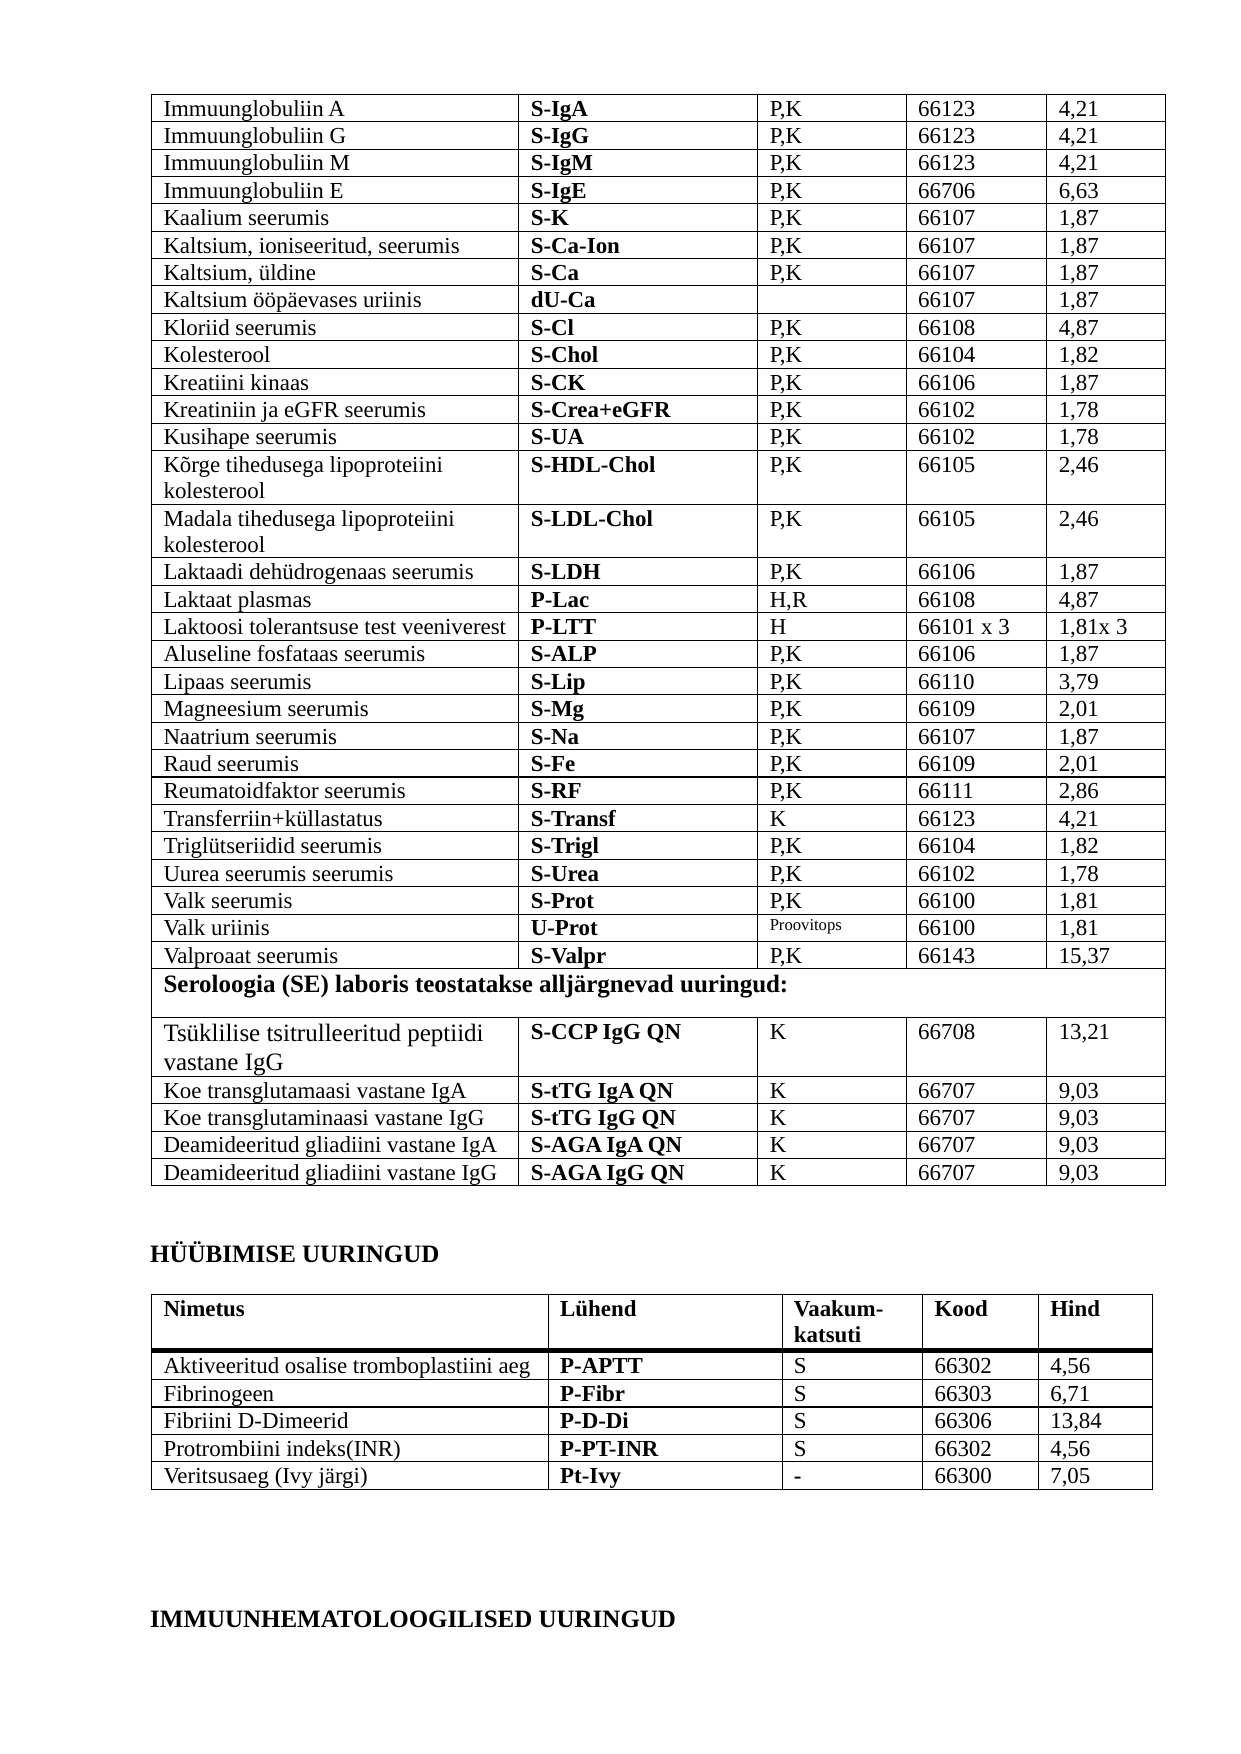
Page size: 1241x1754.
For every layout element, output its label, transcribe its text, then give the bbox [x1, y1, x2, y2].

table_cell Kaltsium, üldine [152, 259, 518, 285]
table_cell P,K [758, 122, 906, 148]
table_cell 66107 [907, 204, 1046, 231]
table_cell P,K [758, 832, 906, 859]
table_cell 66111 [907, 778, 1046, 804]
table_cell U-Prot [519, 915, 757, 941]
table_cell 66101 x 3 [907, 613, 1046, 639]
table_cell S-Fe [519, 750, 757, 776]
table_cell Immuunglobuliin M [152, 150, 518, 176]
table_cell S-CCP IgG QN [519, 1018, 757, 1076]
table_cell Valk seerumis [152, 887, 518, 913]
table_cell S-AGA IgG QN [519, 1159, 757, 1185]
table_cell 1,87 [1047, 259, 1165, 285]
table_cell Deamideeritud gliadiini vastane IgA [152, 1132, 518, 1158]
table_cell 66143 [907, 942, 1046, 968]
table_cell 1,87 [1047, 641, 1165, 667]
text IMMUUNHEMATOLOOGILISED UURINGUD [150, 1604, 1165, 1633]
table_cell P,K [758, 177, 906, 203]
table_cell 2,01 [1047, 750, 1165, 776]
table_cell K [758, 1077, 906, 1103]
table_cell 3,79 [1047, 668, 1165, 694]
table_cell P,K [758, 259, 906, 285]
table_cell S-Prot [519, 887, 757, 913]
table_cell 66104 [907, 341, 1046, 368]
table_cell P,K [758, 860, 906, 886]
table_cell S-K [519, 204, 757, 231]
table_cell 7,05 [1039, 1462, 1152, 1488]
table_cell 66100 [907, 887, 1046, 913]
table_cell S-AGA IgA QN [519, 1132, 757, 1158]
table_cell S-Mg [519, 695, 757, 722]
table_cell 66104 [907, 832, 1046, 859]
table_cell 9,03 [1047, 1077, 1165, 1103]
table_cell - [783, 1462, 922, 1488]
table_cell Protrombiini indeks(INR) [152, 1435, 548, 1461]
table_cell P,K [758, 451, 906, 503]
table_cell 1,81x 3 [1047, 613, 1165, 639]
table_cell S-Transf [519, 805, 757, 831]
table_cell Kolesterool [152, 341, 518, 368]
table_header Kood [923, 1295, 1038, 1348]
table_cell Koe transglutamaasi vastane IgA [152, 1077, 518, 1103]
table_cell 4,21 [1047, 150, 1165, 176]
table_cell 66123 [907, 122, 1046, 148]
table_cell Valk uriinis [152, 915, 518, 941]
table_cell S-tTG IgG QN [519, 1104, 757, 1131]
table_cell 66108 [907, 314, 1046, 340]
table_cell 4,87 [1047, 314, 1165, 340]
table_cell 13,21 [1047, 1018, 1165, 1076]
table_cell 66302 [923, 1435, 1038, 1461]
table_cell 1,81 [1047, 887, 1165, 913]
table_cell P,K [758, 887, 906, 913]
table_cell 66109 [907, 695, 1046, 722]
table_cell Deamideeritud gliadiini vastane IgG [152, 1159, 518, 1185]
table_cell 1,78 [1047, 424, 1165, 450]
table_cell 9,03 [1047, 1132, 1165, 1158]
table_cell S-Lip [519, 668, 757, 694]
table_cell P,K [758, 641, 906, 667]
table_cell 66107 [907, 723, 1046, 749]
table_cell Magneesium seerumis [152, 695, 518, 722]
table_cell 15,37 [1047, 942, 1165, 968]
text HÜÜBIMISE UURINGUD [150, 1239, 1165, 1268]
table_cell S-Crea+eGFR [519, 396, 757, 422]
table_cell P-Lac [519, 586, 757, 612]
table_cell K [758, 805, 906, 831]
table_cell S-ALP [519, 641, 757, 667]
table_cell S-LDL-Chol [519, 505, 757, 557]
table_cell 4,87 [1047, 586, 1165, 612]
table_cell Veritsusaeg (Ivy järgi) [152, 1462, 548, 1488]
table_cell P,K [758, 942, 906, 968]
table_cell P,K [758, 150, 906, 176]
table_cell 1,81 [1047, 915, 1165, 941]
table_cell 66306 [923, 1408, 1038, 1434]
table_cell P-PT-INR [549, 1435, 782, 1461]
table_cell P,K [758, 778, 906, 804]
table_cell 66102 [907, 860, 1046, 886]
table_cell Laktaadi dehüdrogenaas seerumis [152, 558, 518, 585]
table_cell Valproaat seerumis [152, 942, 518, 968]
table_cell Kreatiniin ja eGFR seerumis [152, 396, 518, 422]
table_cell 4,21 [1047, 805, 1165, 831]
table_cell P,K [758, 558, 906, 585]
table_cell Tsüklilise tsitrulleeritud peptiidi vastane IgG [152, 1018, 518, 1076]
table_cell 66105 [907, 505, 1046, 557]
table_header Lühend [549, 1295, 782, 1348]
table_cell Kusihape seerumis [152, 424, 518, 450]
table_cell 66105 [907, 451, 1046, 503]
table_cell 2,46 [1047, 505, 1165, 557]
table_cell 1,87 [1047, 369, 1165, 395]
table_cell Seroloogia (SE) laboris teostatakse alljärgnevad uuringud: [152, 969, 1165, 1017]
table_cell Laktoosi tolerantsuse test veeniverest [152, 613, 518, 639]
table_cell P,K [758, 750, 906, 776]
table_cell S-IgG [519, 122, 757, 148]
table_cell Koe transglutaminaasi vastane IgG [152, 1104, 518, 1131]
table_cell K [758, 1132, 906, 1158]
table_cell Kreatiini kinaas [152, 369, 518, 395]
table_cell S-Urea [519, 860, 757, 886]
table_cell P-LTT [519, 613, 757, 639]
table_cell H [758, 613, 906, 639]
table_cell S-tTG IgA QN [519, 1077, 757, 1103]
table_cell 66303 [923, 1380, 1038, 1406]
table_cell Naatrium seerumis [152, 723, 518, 749]
table_header Nimetus [152, 1295, 548, 1348]
table_cell 66300 [923, 1462, 1038, 1488]
table_cell P,K [758, 723, 906, 749]
table_cell 1,87 [1047, 723, 1165, 749]
table_cell 2,46 [1047, 451, 1165, 503]
table_cell P,K [758, 695, 906, 722]
table_cell 66123 [907, 805, 1046, 831]
table_cell 1,87 [1047, 232, 1165, 258]
table_cell 4,56 [1039, 1353, 1152, 1379]
table_cell Kaltsium, ioniseeritud, seerumis [152, 232, 518, 258]
table_cell 66107 [907, 232, 1046, 258]
table_cell Kaalium seerumis [152, 204, 518, 231]
table_cell P-D-Di [549, 1408, 782, 1434]
table_cell P,K [758, 505, 906, 557]
table_cell S [783, 1353, 922, 1379]
table_cell P,K [758, 204, 906, 231]
table_cell Fibriini D-Dimeerid [152, 1408, 548, 1434]
table_cell P,K [758, 369, 906, 395]
table_cell 66302 [923, 1353, 1038, 1379]
table_cell S-UA [519, 424, 757, 450]
table_cell S [783, 1380, 922, 1406]
table_cell Laktaat plasmas [152, 586, 518, 612]
table_cell 66102 [907, 396, 1046, 422]
table_cell 2,01 [1047, 695, 1165, 722]
table_cell P-APTT [549, 1353, 782, 1379]
table_cell S-LDH [519, 558, 757, 585]
table_cell S [783, 1408, 922, 1434]
table_cell S-Valpr [519, 942, 757, 968]
table_cell 66110 [907, 668, 1046, 694]
table_cell H,R [758, 586, 906, 612]
table_cell S-Ca-Ion [519, 232, 757, 258]
table_cell 1,87 [1047, 286, 1165, 313]
table_cell 9,03 [1047, 1104, 1165, 1131]
table_cell 66108 [907, 586, 1046, 612]
table_cell Fibrinogeen [152, 1380, 548, 1406]
table_cell S-Trigl [519, 832, 757, 859]
table_cell K [758, 1104, 906, 1131]
table_cell P,K [758, 668, 906, 694]
table_cell 66707 [907, 1104, 1046, 1131]
table_cell S-Chol [519, 341, 757, 368]
table_cell K [758, 1159, 906, 1185]
table_cell 66706 [907, 177, 1046, 203]
table_cell Aktiveeritud osalise tromboplastiini aeg [152, 1353, 548, 1379]
table_cell Kloriid seerumis [152, 314, 518, 340]
table_cell 4,21 [1047, 95, 1165, 121]
table_cell S [783, 1435, 922, 1461]
table_cell 4,21 [1047, 122, 1165, 148]
table_cell 66109 [907, 750, 1046, 776]
table_cell Kõrge tihedusega lipoproteiini kolesterool [152, 451, 518, 503]
table_cell S-Na [519, 723, 757, 749]
table_cell 66102 [907, 424, 1046, 450]
table_cell Lipaas seerumis [152, 668, 518, 694]
table_cell 1,82 [1047, 341, 1165, 368]
table_cell 66107 [907, 286, 1046, 313]
table_cell P-Fibr [549, 1380, 782, 1406]
table_cell Transferriin+küllastatus [152, 805, 518, 831]
table_cell P,K [758, 424, 906, 450]
table_header Hind [1039, 1295, 1152, 1348]
table_cell Raud seerumis [152, 750, 518, 776]
table_cell 1,87 [1047, 558, 1165, 585]
table_cell Kaltsium ööpäevases uriinis [152, 286, 518, 313]
table_cell dU-Ca [519, 286, 757, 313]
table_cell 2,86 [1047, 778, 1165, 804]
table_cell 6,71 [1039, 1380, 1152, 1406]
table_cell 66106 [907, 641, 1046, 667]
table_cell 66707 [907, 1077, 1046, 1103]
table_cell Immuunglobuliin G [152, 122, 518, 148]
table_cell 6,63 [1047, 177, 1165, 203]
table_cell S-IgM [519, 150, 757, 176]
table_cell Triglütseriidid seerumis [152, 832, 518, 859]
table_cell 66106 [907, 558, 1046, 585]
table_cell 66708 [907, 1018, 1046, 1076]
table_cell P,K [758, 314, 906, 340]
table_cell 66707 [907, 1132, 1046, 1158]
table_cell 9,03 [1047, 1159, 1165, 1185]
table_cell 66123 [907, 95, 1046, 121]
table_cell S-RF [519, 778, 757, 804]
table_cell Immuunglobuliin E [152, 177, 518, 203]
table_cell 66107 [907, 259, 1046, 285]
table_cell 66106 [907, 369, 1046, 395]
table_cell S-IgE [519, 177, 757, 203]
table_cell 1,87 [1047, 204, 1165, 231]
table_cell P,K [758, 95, 906, 121]
table_cell 4,56 [1039, 1435, 1152, 1461]
table_cell S-Cl [519, 314, 757, 340]
table_cell 66123 [907, 150, 1046, 176]
table_cell P,K [758, 341, 906, 368]
table_cell Madala tihedusega lipoproteiini kolesterool [152, 505, 518, 557]
table_cell 66707 [907, 1159, 1046, 1185]
table_cell 66100 [907, 915, 1046, 941]
table_cell Reumatoidfaktor seerumis [152, 778, 518, 804]
table_cell [758, 286, 906, 313]
table_cell P,K [758, 396, 906, 422]
table_cell S-CK [519, 369, 757, 395]
table_cell Aluseline fosfataas seerumis [152, 641, 518, 667]
table_cell S-HDL-Chol [519, 451, 757, 503]
table_cell S-Ca [519, 259, 757, 285]
table_cell Proovitops [758, 915, 906, 941]
table_cell S-IgA [519, 95, 757, 121]
table_cell 13,84 [1039, 1408, 1152, 1434]
table_cell Uurea seerumis seerumis [152, 860, 518, 886]
table_cell 1,78 [1047, 396, 1165, 422]
table_cell K [758, 1018, 906, 1076]
table_cell 1,78 [1047, 860, 1165, 886]
table_cell 1,82 [1047, 832, 1165, 859]
table_cell Pt-Ivy [549, 1462, 782, 1488]
table_cell Immuunglobuliin A [152, 95, 518, 121]
table_header Vaakum- katsuti [783, 1295, 922, 1348]
table_cell P,K [758, 232, 906, 258]
